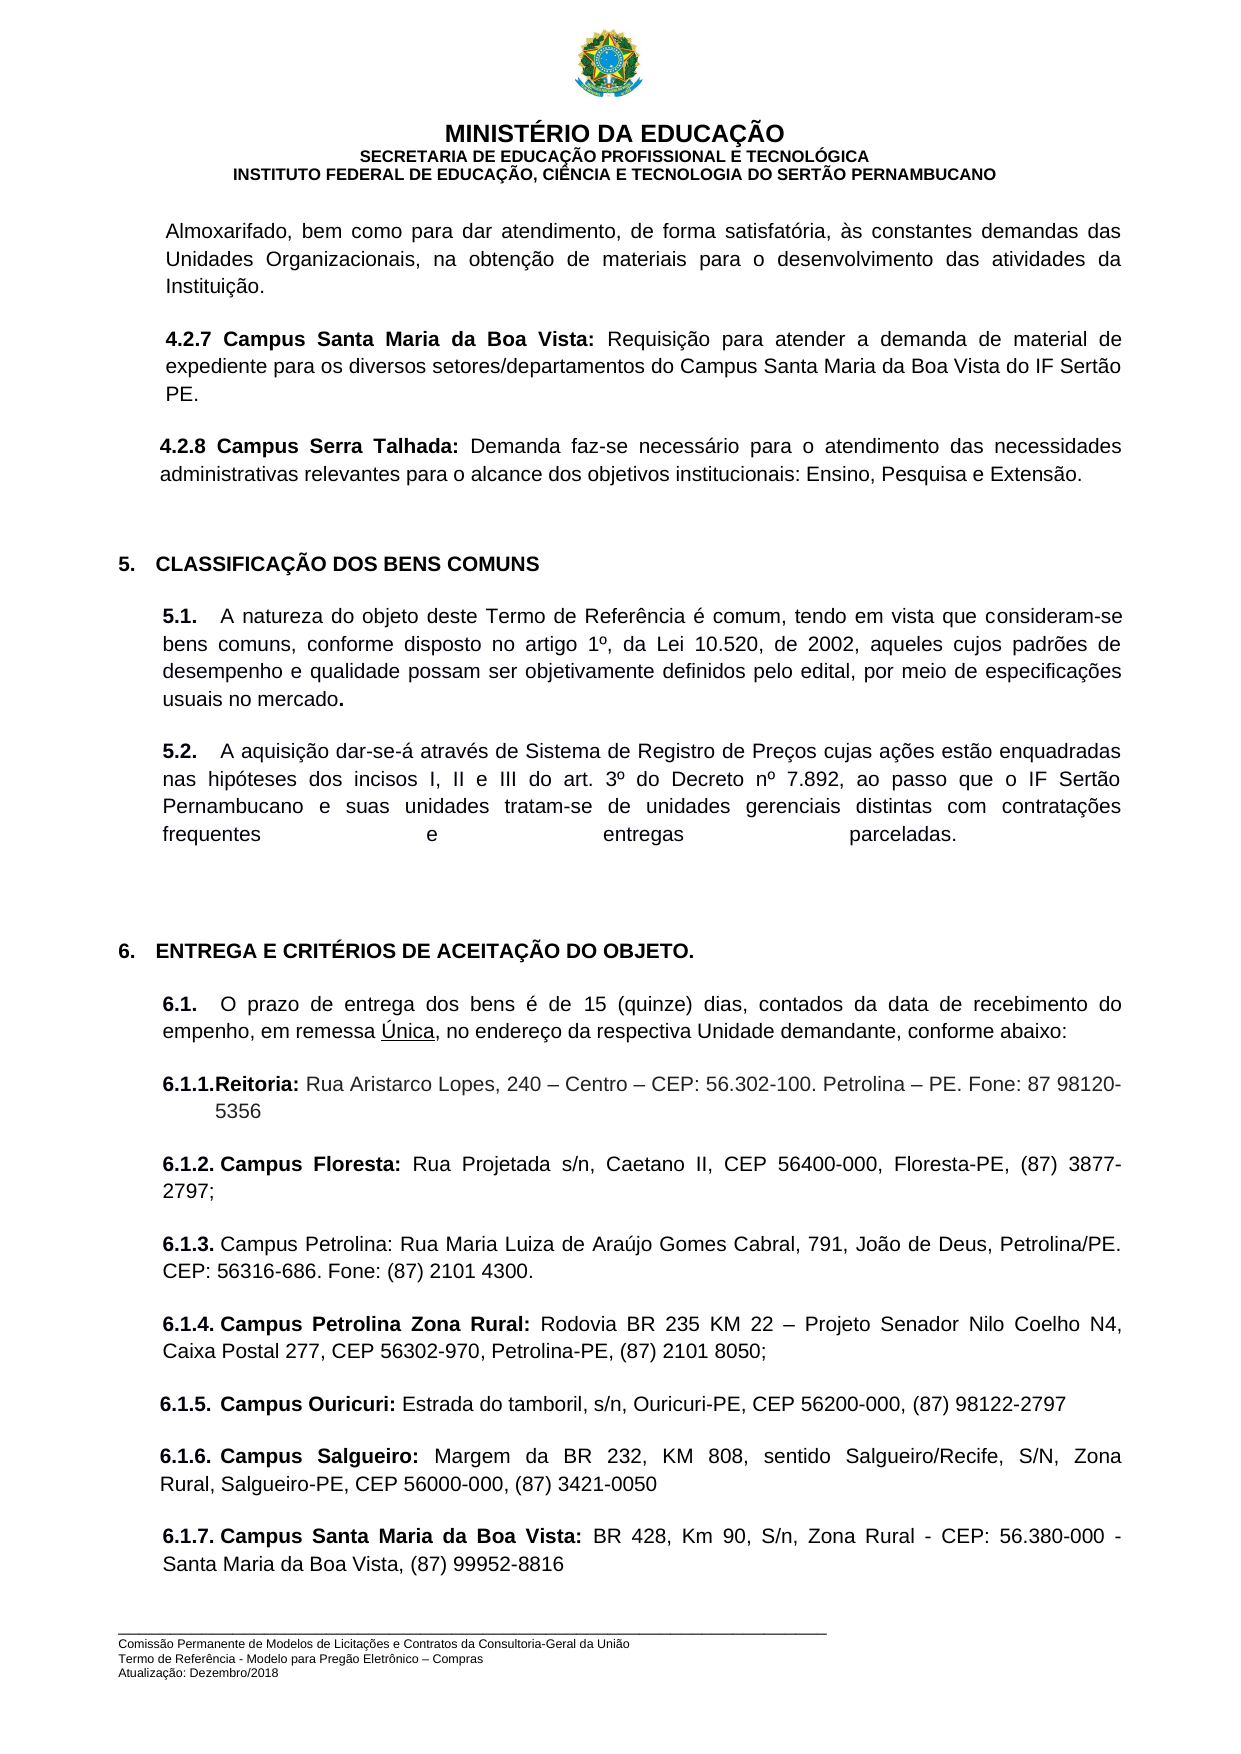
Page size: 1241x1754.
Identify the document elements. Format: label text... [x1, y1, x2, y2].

list Campus Petrolina Zona Rural: Rodovia BR 235 KM 22 – Projeto Senador Nilo Coelho N4, Caixa Postal 277, CEP 56302-970, Petrolina-PE, (87) 2101 8050; [162, 1311, 1123, 1363]
list Campus Ouricuri: Estrada do tamboril, s/n, Ouricuri-PE, CEP 56200-000, (87) 98122-2797 [159, 1391, 1123, 1415]
list Campus Santa Maria da Boa Vista: BR 428, Km 90, S/n, Zona Rural - CEP: 56.380-000 - Santa Maria da Boa Vista, (87) 99952-8816 [162, 1524, 1123, 1575]
list O prazo de entrega dos bens é de 15 (quinze) dias, contados da data de recebimento do empenho, em remessa Única, no endereço da respectiva Unidade demandante, conforme abaixo: [162, 991, 1123, 1043]
list A aquisição dar-se-á através de Sistema de Registro de Preços cujas ações estão enquadradas nas hipóteses dos incisos I, II e III do art. 3º do Decreto nº 7.892, ao passo que o IF Sertão Pernambucano e suas unidades tratam-se de unidades gerenciais distintas com contratações frequentes e entregas parceladas. [162, 739, 1123, 873]
list Almoxarifado, bem como para dar atendimento, de forma satisfatória, às constantes demandas das Unidades Organizacionais, na obtenção de materiais para o desenvolvimento das atividades da Instituição. [165, 219, 1123, 298]
list Campus Salgueiro: Margem da BR 232, KM 808, sentido Salgueiro/Recife, S/N, Zona Rural, Salgueiro-PE, CEP 56000-000, (87) 3421-0050 [159, 1444, 1123, 1495]
list Reitoria: Rua Aristarco Lopes, 240 – Centro – CEP: 56.302-100. Petrolina – PE. Fone: 87 98120-5356 [162, 1071, 1123, 1123]
list ENTREGA E CRITÉRIOS DE ACEITAÇÃO DO OBJETO. [118, 939, 1123, 963]
list A natureza do objeto deste Termo de Referência é comum, tendo em vista que consideram-se bens comuns, conforme disposto no artigo 1º, da Lei 10.520, de 2002, aqueles cujos padrões de desempenho e qualidade possam ser objetivamente definidos pelo edital, por meio de especificações usuais no mercado. [162, 604, 1123, 710]
picture [575, 29, 643, 97]
list Campus Petrolina: Rua Maria Luiza de Araújo Gomes Cabral, 791, João de Deus, Petrolina/PE. CEP: 56316-686. Fone: (87) 2101 4300. [162, 1231, 1123, 1283]
list CLASSIFICAÇÃO DOS BENS COMUNS [118, 551, 1123, 575]
list Campus Floresta: Rua Projetada s/n, Caetano II, CEP 56400-000, Floresta-PE, (87) 3877- 2797; [162, 1151, 1123, 1203]
list 4.2.7 Campus Santa Maria da Boa Vista: Requisição para atender a demanda de material de expediente para os diversos setores/departamentos do Campus Santa Maria da Boa Vista do IF Sertão PE. [165, 326, 1123, 405]
list 4.2.8 Campus Serra Talhada: Demanda faz-se necessário para o atendimento das necessidades administrativas relevantes para o alcance dos objetivos institucionais: Ensino, Pesquisa e Extensão. [159, 434, 1123, 485]
